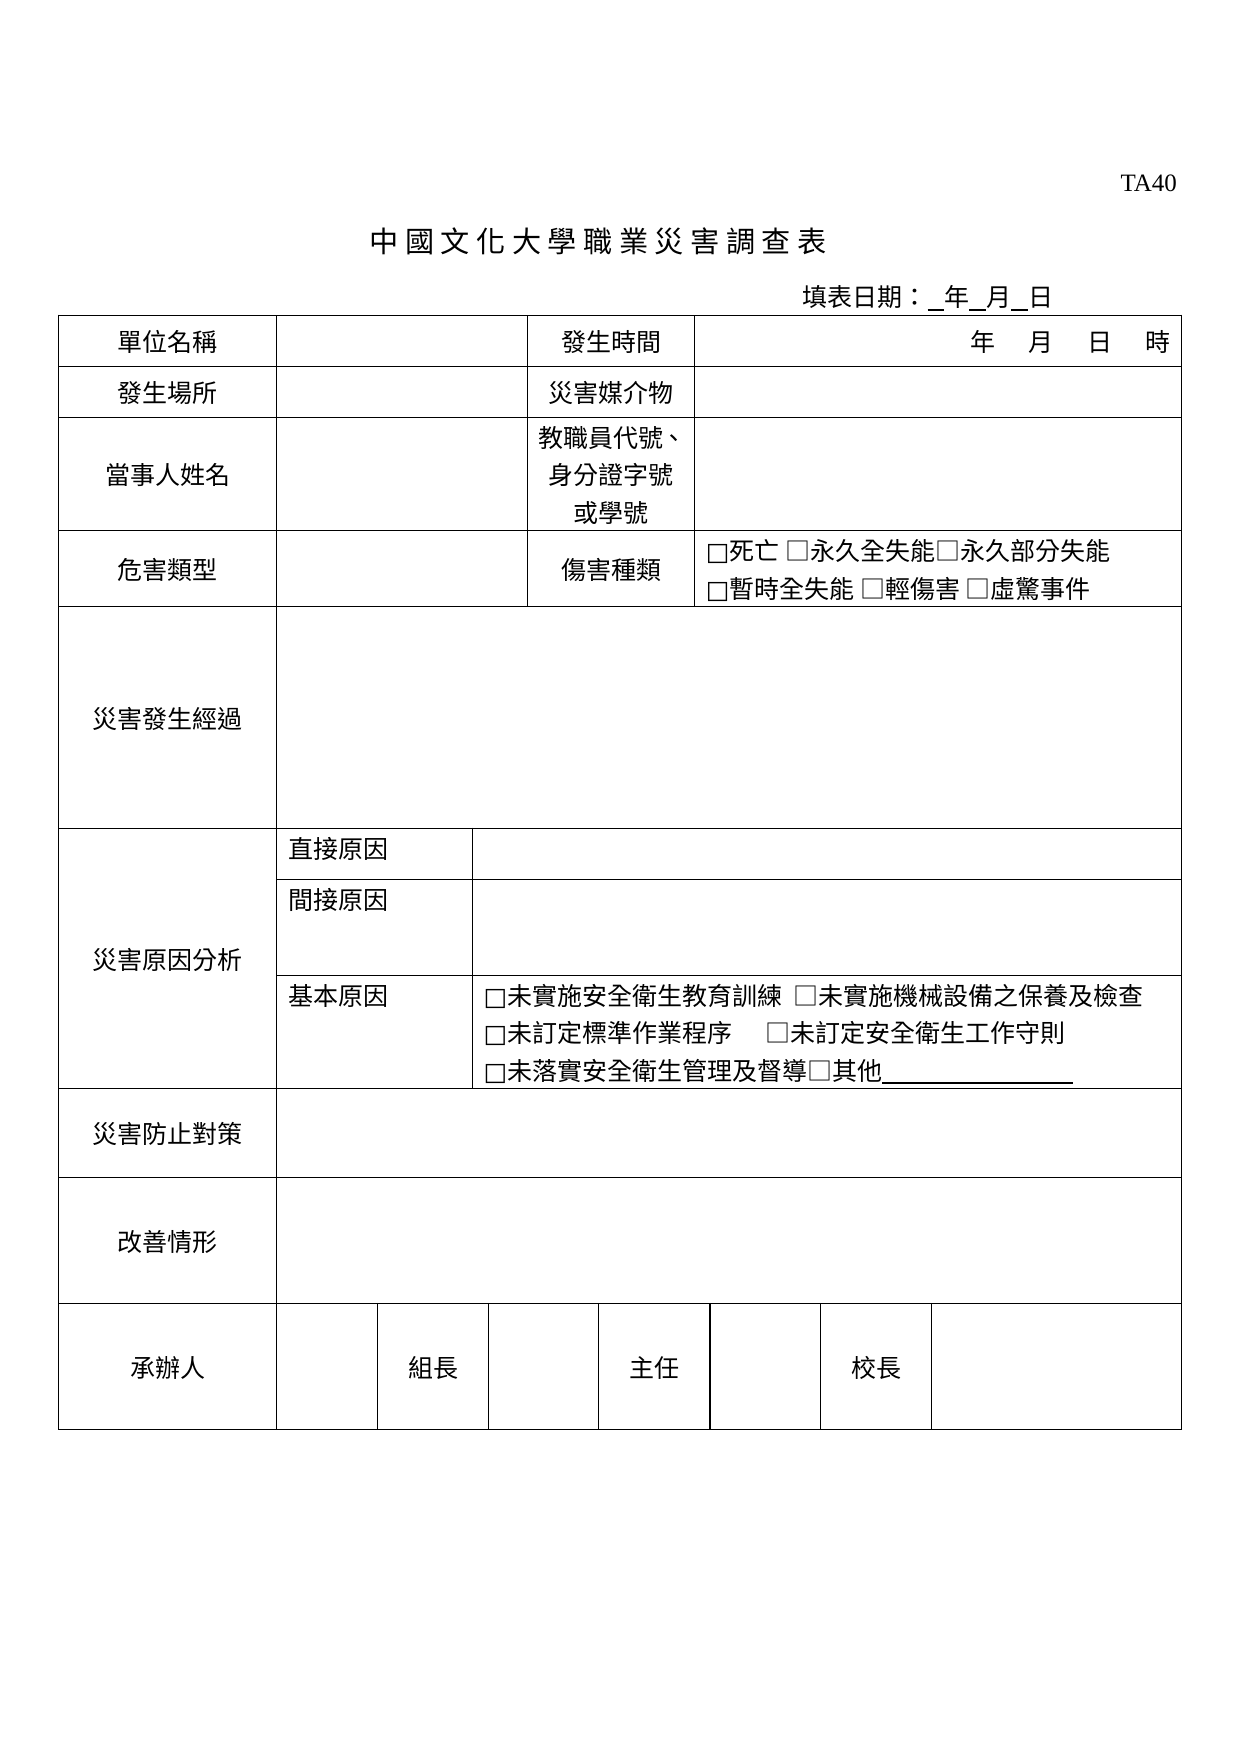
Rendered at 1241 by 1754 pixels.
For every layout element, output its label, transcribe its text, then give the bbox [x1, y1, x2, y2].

text 填表日期： 年 月 日 [187, 277, 1053, 314]
table_header 單位名稱 [59, 316, 276, 366]
table_cell □未實施安全衛生教育訓練 □未實施機械設備之保養及檢查 □未訂定標準作業程序 □未訂定安全衛生工作守則 □未落實安全衛生管理及督導□其他 [473, 976, 1181, 1088]
table_cell [932, 1304, 1181, 1429]
table_cell [489, 1304, 598, 1429]
table_cell 災害防止對策 [59, 1089, 276, 1177]
table_cell 發生場所 [59, 367, 276, 417]
table_cell [277, 1178, 1181, 1303]
table_cell 當事人姓名 [59, 418, 276, 530]
table_cell [277, 1304, 377, 1429]
text 中 國 文 化 大 學 職 業 災 害 調 查 表 [143, 202, 1053, 277]
table_cell [695, 418, 1181, 530]
table_cell [711, 1304, 820, 1429]
table_cell 改善情形 [59, 1178, 276, 1303]
table_cell [277, 367, 527, 417]
table_cell 基本原因 [277, 976, 472, 1088]
table_cell 教職員代號、身分證字號或學號 [528, 418, 694, 530]
table_cell [277, 1089, 1181, 1177]
table_cell [473, 829, 1181, 878]
table_cell [277, 607, 1181, 827]
table_cell 承辦人 [59, 1304, 276, 1429]
text TA40 [187, 164, 1177, 202]
table_cell 災害發生經過 [59, 607, 276, 827]
table_cell 間接原因 [277, 880, 472, 975]
table_cell 傷害種類 [528, 531, 694, 606]
table_cell [695, 367, 1181, 417]
table_cell 組長 [378, 1304, 488, 1429]
table_cell [473, 880, 1181, 975]
table_cell 災害原因分析 [59, 829, 276, 1088]
table_header 年 月 日 時 [695, 316, 1181, 366]
table_header [277, 316, 527, 366]
table_header 發生時間 [528, 316, 694, 366]
table_cell 災害媒介物 [528, 367, 694, 417]
table_cell 危害類型 [59, 531, 276, 606]
table_cell □死亡 □永久全失能□永久部分失能 □暫時全失能 □輕傷害 □虛驚事件 [695, 531, 1181, 606]
table_cell [277, 531, 527, 606]
table_cell 校長 [821, 1304, 931, 1429]
table_cell [277, 418, 527, 530]
table_cell 主任 [599, 1304, 709, 1429]
table_cell 直接原因 [277, 829, 472, 878]
